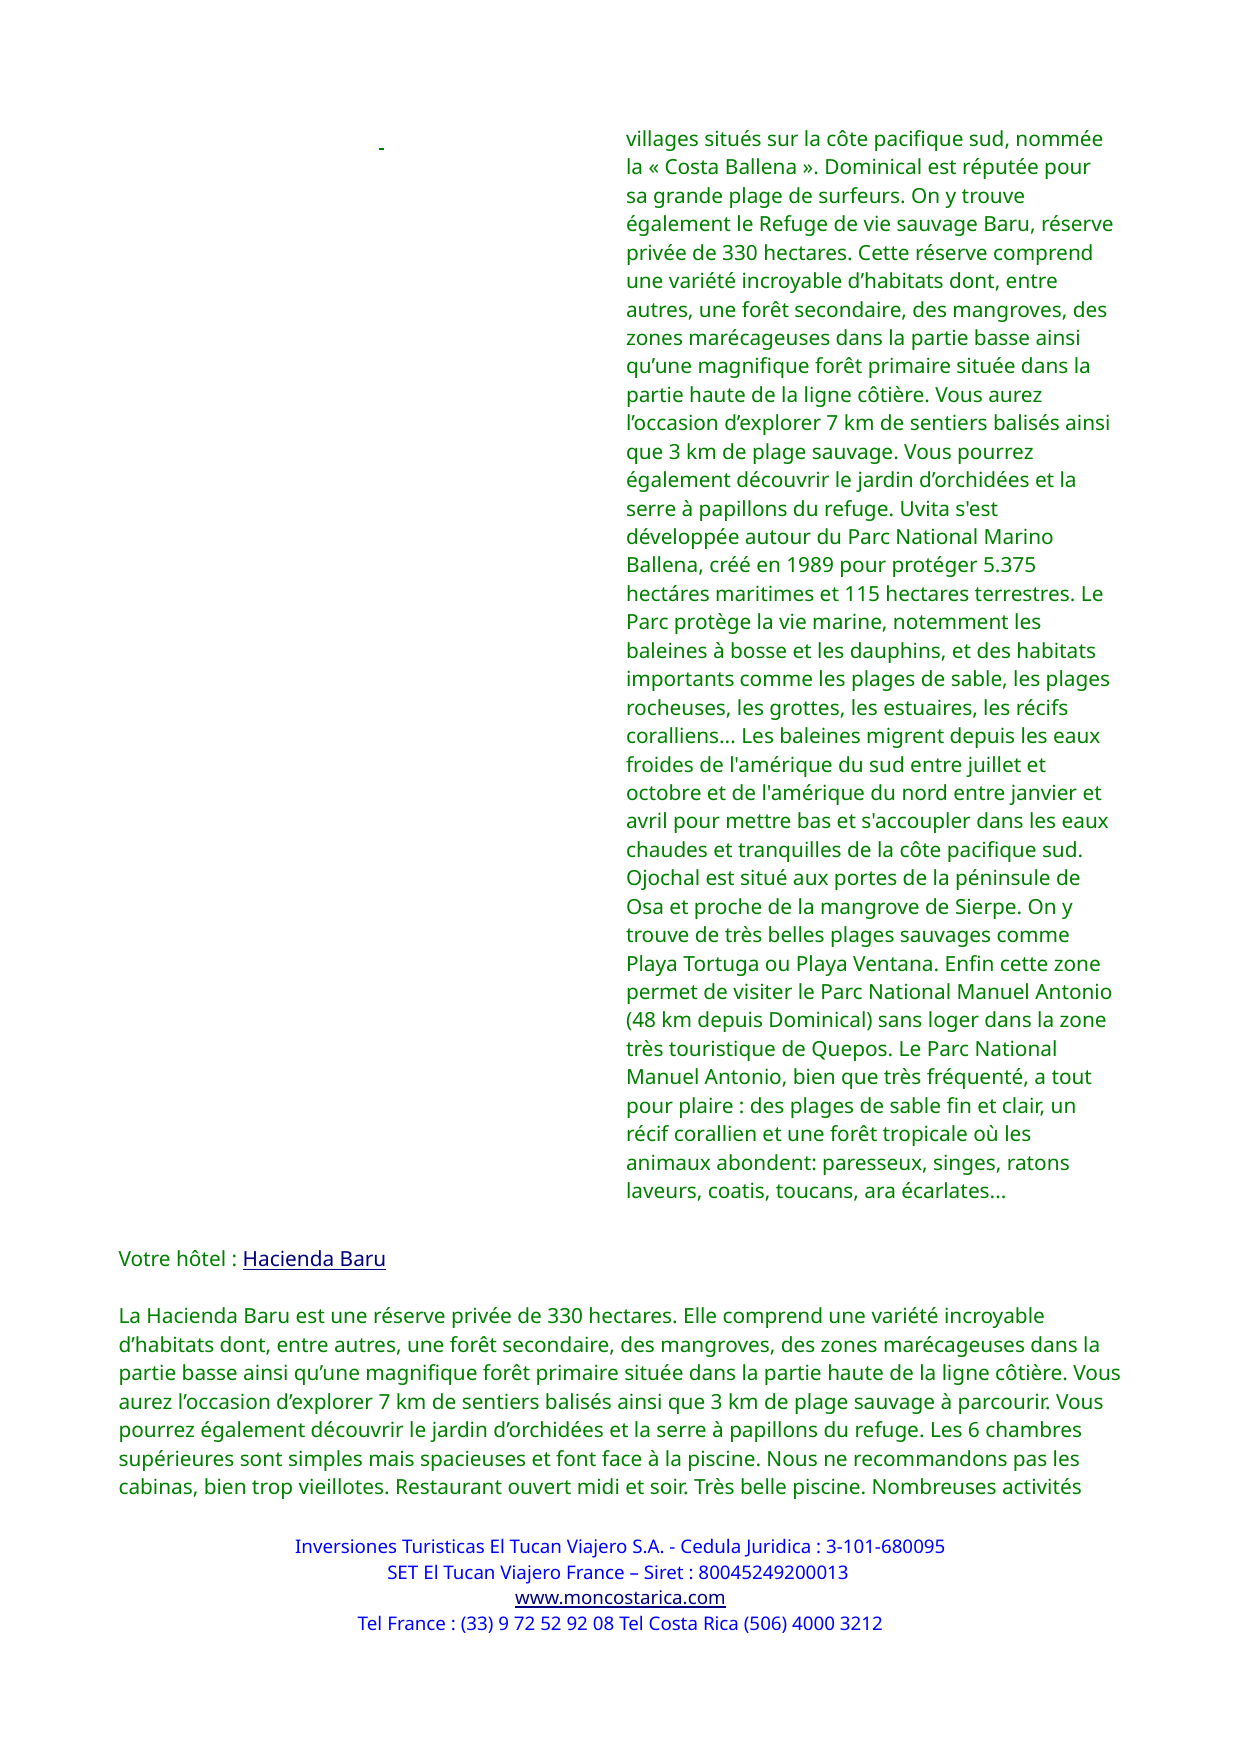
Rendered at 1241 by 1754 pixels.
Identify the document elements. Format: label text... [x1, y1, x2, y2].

text Votre hôtel : Hacienda Baru [118, 1244, 1122, 1273]
text La Hacienda Baru est une réserve privée de 330 hectares. Elle comprend une variété incroyable d’habitats dont, entre autres, une forêt secondaire, des mangroves, des zones marécageuses dans la partie basse ainsi qu’une magnifique forêt primaire située dans la partie haute de la ligne côtière. Vous aurez l’occasion d’explorer 7 km de sentiers balisés ainsi que 3 km de plage sauvage à parcourir. Vous pourrez également découvrir le jardin d’orchidées et la serre à papillons du refuge. Les 6 chambres supérieures sont simples mais spacieuses et font face à la piscine. Nous ne recommandons pas les cabinas, bien trop vieillotes. Restaurant ouvert midi et soir. Très belle piscine. Nombreuses activités [118, 1302, 1122, 1501]
table_header [118, 118, 620, 1210]
table_header villages situés sur la côte pacifique sud, nommée la « Costa Ballena ». Dominical est réputée pour sa grande plage de surfeurs. On y trouve également le Refuge de vie sauvage Baru, réserve privée de 330 hectares. Cette réserve comprend une variété incroyable d’habitats dont, entre autres, une forêt secondaire, des mangroves, des zones marécageuses dans la partie basse ainsi qu’une magnifique forêt primaire située dans la partie haute de la ligne côtière. Vous aurez l’occasion d’explorer 7 km de sentiers balisés ainsi que 3 km de plage sauvage. Vous pourrez également découvrir le jardin d’orchidées et la serre à papillons du refuge. Uvita s'est développée autour du Parc National Marino Ballena, créé en 1989 pour protéger 5.375 hectáres maritimes et 115 hectares terrestres. Le Parc protège la vie marine, notemment les baleines à bosse et les dauphins, et des habitats importants comme les plages de sable, les plages rocheuses, les grottes, les estuaires, les récifs coralliens... Les baleines migrent depuis les eaux froides de l'amérique du sud entre juillet et octobre et de l'amérique du nord entre janvier et avril pour mettre bas et s'accoupler dans les eaux chaudes et tranquilles de la côte pacifique sud. Ojochal est situé aux portes de la péninsule de Osa et proche de la mangrove de Sierpe. On y trouve de très belles plages sauvages comme Playa Tortuga ou Playa Ventana. Enfin cette zone permet de visiter le Parc National Manuel Antonio (48 km depuis Dominical) sans loger dans la zone très touristique de Quepos. Le Parc National Manuel Antonio, bien que très fréquenté, a tout pour plaire : des plages de sable fin et clair, un récif corallien et une forêt tropicale où les animaux abondent: paresseux, singes, ratons laveurs, coatis, toucans, ara écarlates... [620, 118, 1122, 1210]
